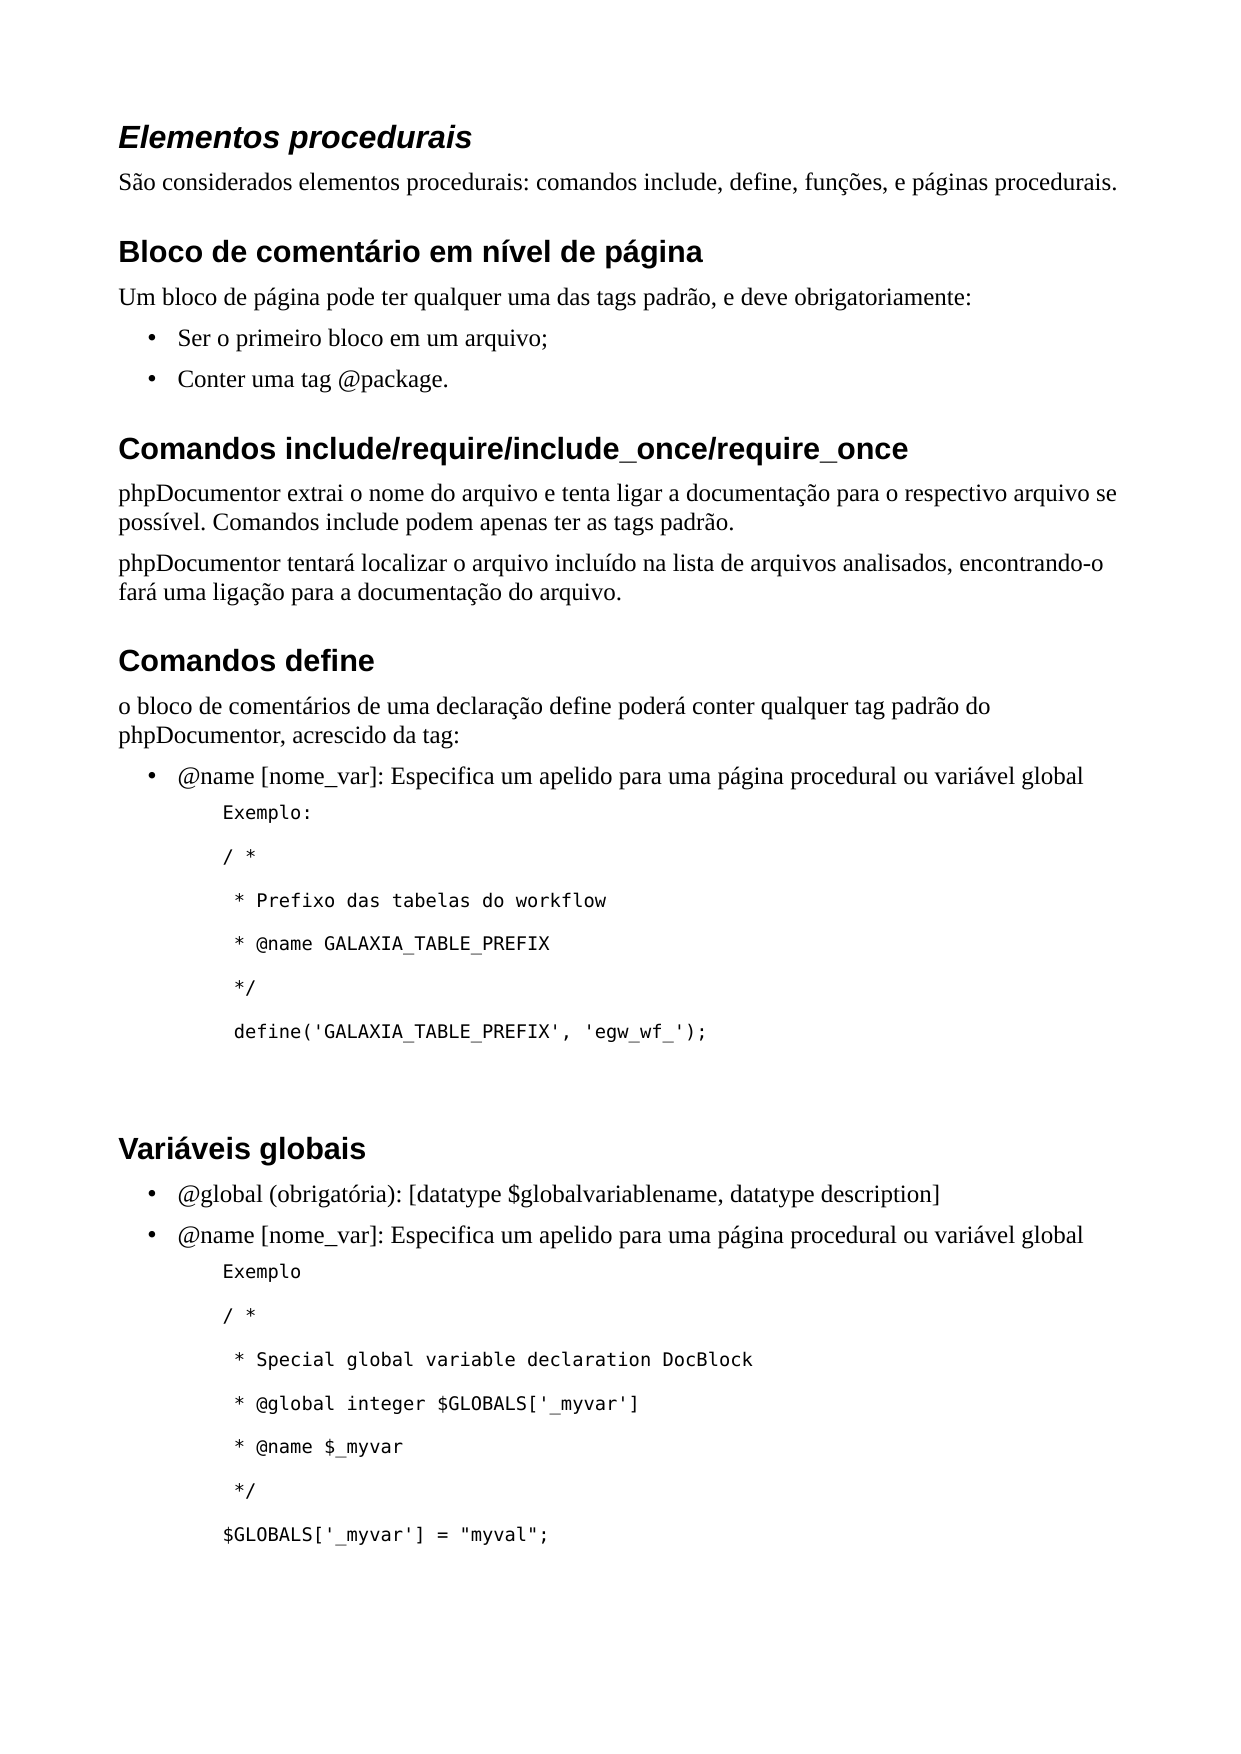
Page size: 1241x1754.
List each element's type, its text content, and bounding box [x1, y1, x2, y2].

text São considerados elementos procedurais: comandos include, define, funções, e páginas procedurais. [118, 167, 1122, 196]
subtitle Comandos include/require/include_once/require_once [118, 430, 1122, 466]
list Conter uma tag @package. [148, 364, 1122, 393]
text phpDocumentor extrai o nome do arquivo e tenta ligar a documentação para o respectivo arquivo se possível. Comandos include podem apenas ter as tags padrão. [118, 478, 1122, 536]
text Exemplo / * * Special global variable declaration DocBlock * @global integer $GLOBALS['_myvar'] * @name $_myvar */ $GLOBALS['_myvar'] = "myval"; [177, 1261, 1063, 1567]
subtitle Bloco de comentário em nível de página [118, 234, 1122, 269]
list Ser o primeiro bloco em um arquivo; [148, 323, 1122, 352]
list @name [nome_var]: Especifica um apelido para uma página procedural ou variável global [148, 761, 1122, 790]
list @global (obrigatória): [datatype $globalvariablename, datatype description] [148, 1179, 1122, 1207]
subtitle Comandos define [118, 643, 1122, 678]
subtitle Elementos procedurais [118, 118, 1122, 155]
text Exemplo: / * * Prefixo das tabelas do workflow * @name GALAXIA_TABLE_PREFIX */ define('GALAXIA_TABLE_PREFIX', 'egw_wf_'); [177, 802, 1063, 1065]
subtitle Variáveis globais [118, 1131, 1122, 1166]
text phpDocumentor tentará localizar o arquivo incluído na lista de arquivos analisados, encontrando-o fará uma ligação para a documentação do arquivo. [118, 548, 1122, 606]
text Um bloco de página pode ter qualquer uma das tags padrão, e deve obrigatoriamente: [118, 282, 1122, 310]
list @name [nome_var]: Especifica um apelido para uma página procedural ou variável global [148, 1220, 1122, 1249]
text o bloco de comentários de uma declaração define poderá conter qualquer tag padrão do phpDocumentor, acrescido da tag: [118, 691, 1122, 748]
